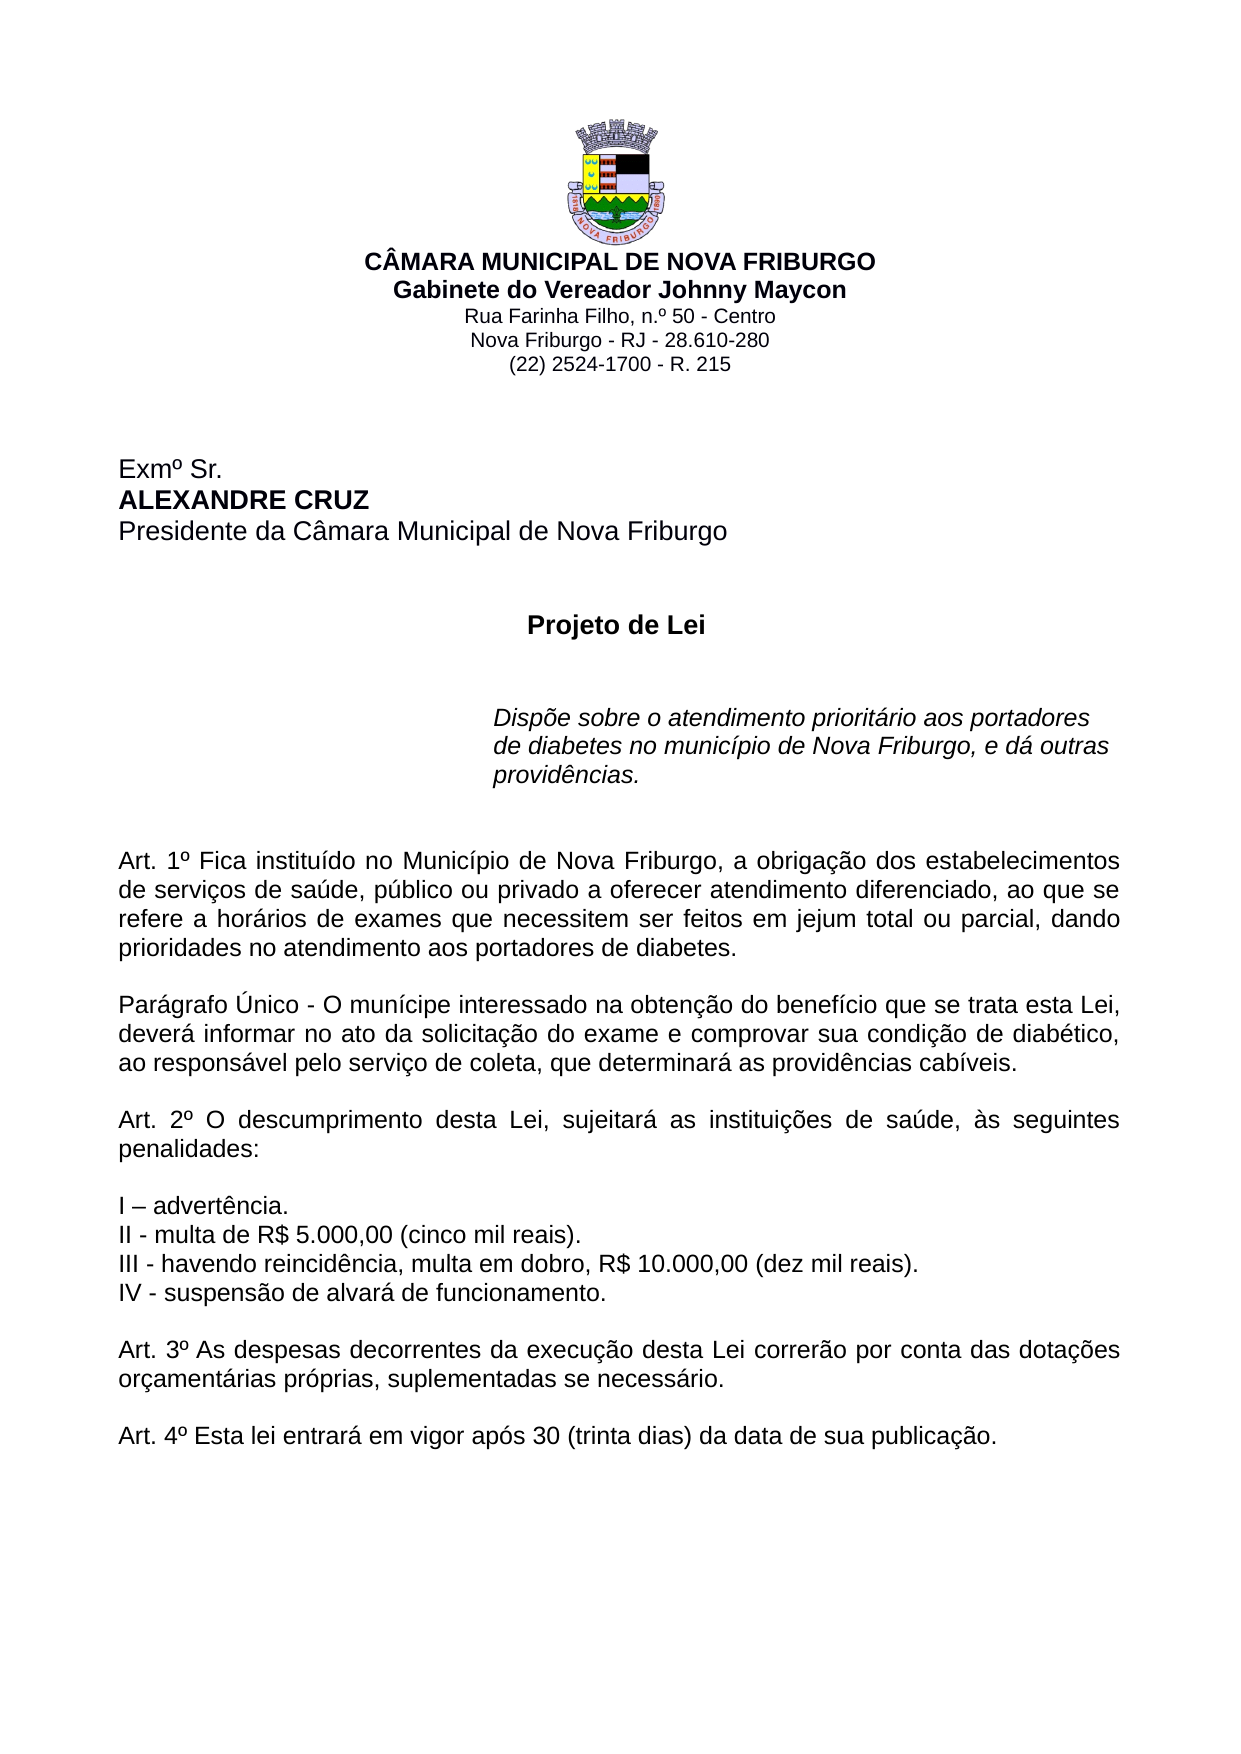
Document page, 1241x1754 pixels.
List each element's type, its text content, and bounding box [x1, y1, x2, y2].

text Exmº Sr. [118, 453, 1122, 484]
text Art. 2º O descumprimento desta Lei, sujeitará as instituições de saúde, às seguintes penalidades: [118, 1105, 1122, 1163]
text Parágrafo Único - O munícipe interessado na obtenção do benefício que se trata esta Lei, deverá informar no ato da solicitação do exame e comprovar sua condição de diabético, ao responsável pelo serviço de coleta, que determinará as providências cabíveis. [118, 990, 1122, 1076]
text Art. 1º Fica instituído no Município de Nova Friburgo, a obrigação dos estabelecimentos de serviços de saúde, público ou privado a oferecer atendimento diferenciado, ao que se refere a horários de exames que necessitem ser feitos em jejum total ou parcial, dando prioridades no atendimento aos portadores de diabetes. [118, 846, 1122, 961]
text CÂMARA MUNICIPAL DE NOVA FRIBURGO [118, 247, 1122, 275]
text Presidente da Câmara Municipal de Nova Friburgo [118, 515, 1122, 546]
text Nova Friburgo - RJ - 28.610-280 [118, 328, 1122, 352]
text (22) 2524-1700 - R. 215 [118, 352, 1122, 376]
text Projeto de Lei [118, 609, 1122, 640]
text Gabinete do Vereador Johnny Maycon [118, 275, 1122, 304]
text I – advertência. [118, 1191, 1122, 1220]
text IV - suspensão de alvará de funcionamento. [118, 1278, 1122, 1306]
text Dispõe sobre o atendimento prioritário aos portadores de diabetes no município de Nova Friburgo, e dá outras providências. [493, 703, 1122, 789]
text Rua Farinha Filho, n.º 50 - Centro [118, 304, 1122, 328]
text ALEXANDRE CRUZ [118, 484, 1122, 515]
text II - multa de R$ 5.000,00 (cinco mil reais). [118, 1220, 1122, 1249]
text Art. 3º As despesas decorrentes da execução desta Lei correrão por conta das dotações orçamentárias próprias, suplementadas se necessário. [118, 1335, 1122, 1393]
text III - havendo reincidência, multa em dobro, R$ 10.000,00 (dez mil reais). [118, 1249, 1122, 1278]
text Art. 4º Esta lei entrará em vigor após 30 (trinta dias) da data de sua publicação. [118, 1421, 1122, 1450]
